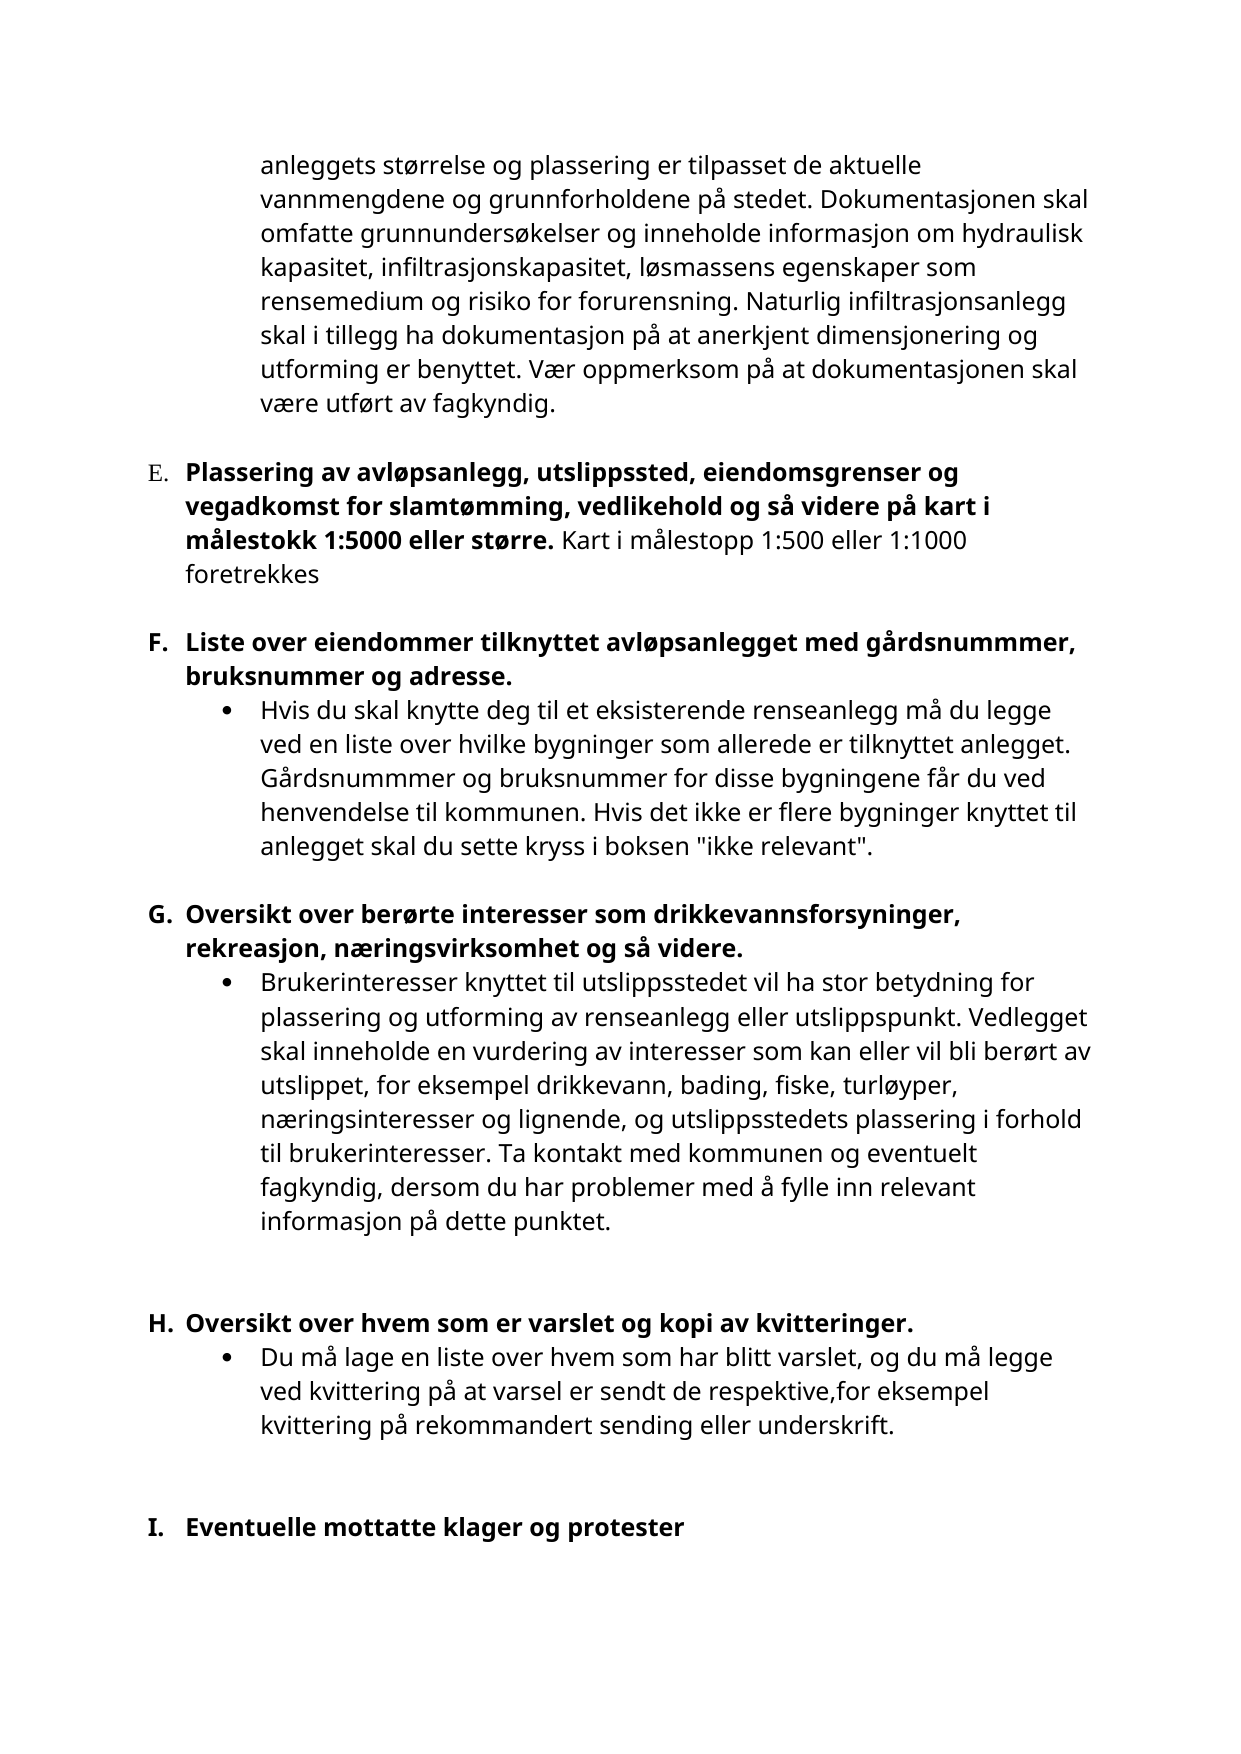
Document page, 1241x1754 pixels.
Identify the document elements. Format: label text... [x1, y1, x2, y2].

list Hvis du skal knytte deg til et eksisterende renseanlegg må du legge ved en liste over hvilke bygninger som allerede er tilknyttet anlegget. Gårdsnummmer og bruksnummer for disse bygningene får du ved henvendelse til kommunen. Hvis det ikke er flere bygninger knyttet til anlegget skal du sette kryss i boksen "ikke relevant". [223, 693, 1093, 863]
list anleggets størrelse og plassering er tilpasset de aktuelle vannmengdene og grunnforholdene på stedet. Dokumentasjonen skal omfatte grunnundersøkelser og inneholde informasjon om hydraulisk kapasitet, infiltrasjonskapasitet, løsmassens egenskaper som rensemedium og risiko for forurensning. Naturlig infiltrasjonsanlegg skal i tillegg ha dokumentasjon på at anerkjent dimensjonering og utforming er benyttet. Vær oppmerksom på at dokumentasjonen skal være utført av fagkyndig. [223, 148, 1093, 420]
list Plassering av avløpsanlegg, utslippssted, eiendomsgrenser og vegadkomst for slamtømming, vedlikehold og så videre på kart i målestokk 1:5000 eller større. Kart i målestopp 1:500 eller 1:1000 foretrekkes [148, 454, 1093, 590]
list Liste over eiendommer tilknyttet avløpsanlegget med gårdsnummmer, bruksnummer og adresse. [148, 624, 1093, 693]
list Oversikt over hvem som er varslet og kopi av kvitteringer. [148, 1306, 1093, 1340]
list Eventuelle mottatte klager og protester [148, 1510, 1093, 1544]
list Du må lage en liste over hvem som har blitt varslet, og du må legge ved kvittering på at varsel er sendt de respektive,for eksempel kvittering på rekommandert sending eller underskrift. [223, 1340, 1093, 1442]
list Brukerinteresser knyttet til utslippsstedet vil ha stor betydning for plassering og utforming av renseanlegg eller utslippspunkt. Vedlegget skal inneholde en vurdering av interesser som kan eller vil bli berørt av utslippet, for eksempel drikkevann, bading, fiske, turløyper, næringsinteresser og lignende, og utslippsstedets plassering i forhold til brukerinteresser. Ta kontakt med kommunen og eventuelt fagkyndig, dersom du har problemer med å fylle inn relevant informasjon på dette punktet. [223, 965, 1093, 1238]
list Oversikt over berørte interesser som drikkevannsforsyninger, rekreasjon, næringsvirksomhet og så videre. [148, 897, 1093, 965]
